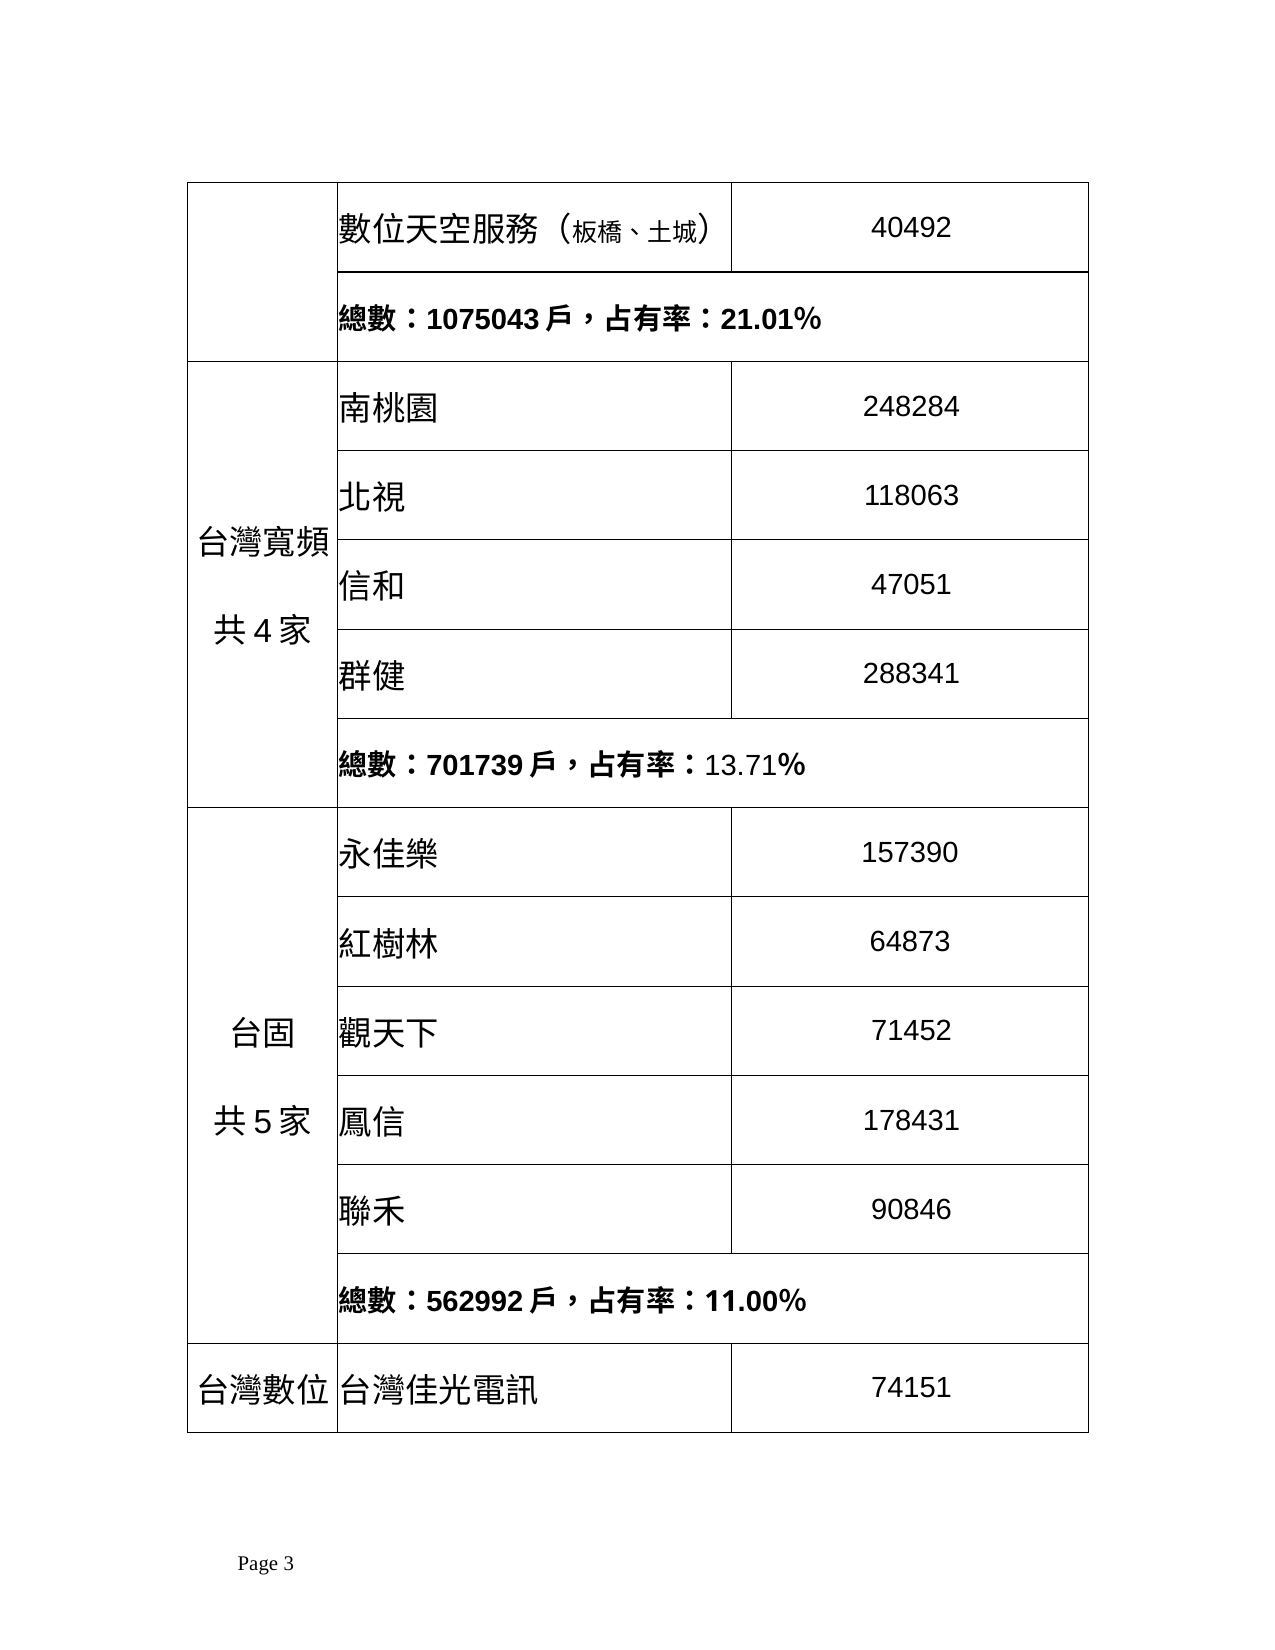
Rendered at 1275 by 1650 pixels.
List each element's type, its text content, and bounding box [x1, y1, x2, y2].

table_cell 總數：701739戶，占有率：13.71％ [338, 719, 1088, 807]
table_cell 南桃園 [338, 362, 731, 450]
table_cell 64873 [732, 897, 1088, 986]
table_cell 157390 [732, 808, 1088, 896]
table_cell 178431 [732, 1076, 1088, 1164]
table_cell 288341 [732, 630, 1088, 718]
table_cell 71452 [732, 987, 1088, 1075]
table_cell 觀天下 [338, 987, 731, 1075]
table_cell [188, 183, 337, 361]
table_cell 118063 [732, 451, 1088, 539]
table_cell 90846 [732, 1165, 1088, 1253]
table_cell 40492 [732, 183, 1088, 271]
table_cell 聯禾 [338, 1165, 731, 1253]
table_cell 台灣寬頻 共4家 [188, 362, 337, 807]
table_cell 248284 [732, 362, 1088, 450]
table_cell 總數：562992戶，占有率：11.00％ [338, 1254, 1088, 1343]
table_cell 台固 共5家 [188, 808, 337, 1343]
table_cell 總數：1075043戶，占有率：21.01％ [338, 273, 1088, 361]
table_cell 北視 [338, 451, 731, 539]
table_cell 台灣佳光電訊 [338, 1344, 731, 1432]
table_cell 鳳信 [338, 1076, 731, 1164]
table_cell 永佳樂 [338, 808, 731, 896]
table_cell 數位天空服務（板橋、土城） [338, 183, 731, 271]
table_cell 47051 [732, 540, 1088, 628]
table_cell 信和 [338, 540, 731, 628]
table_cell 群健 [338, 630, 731, 718]
table_cell 紅樹林 [338, 897, 731, 986]
table_cell 台灣數位 [188, 1344, 337, 1432]
table_cell 74151 [732, 1344, 1088, 1432]
